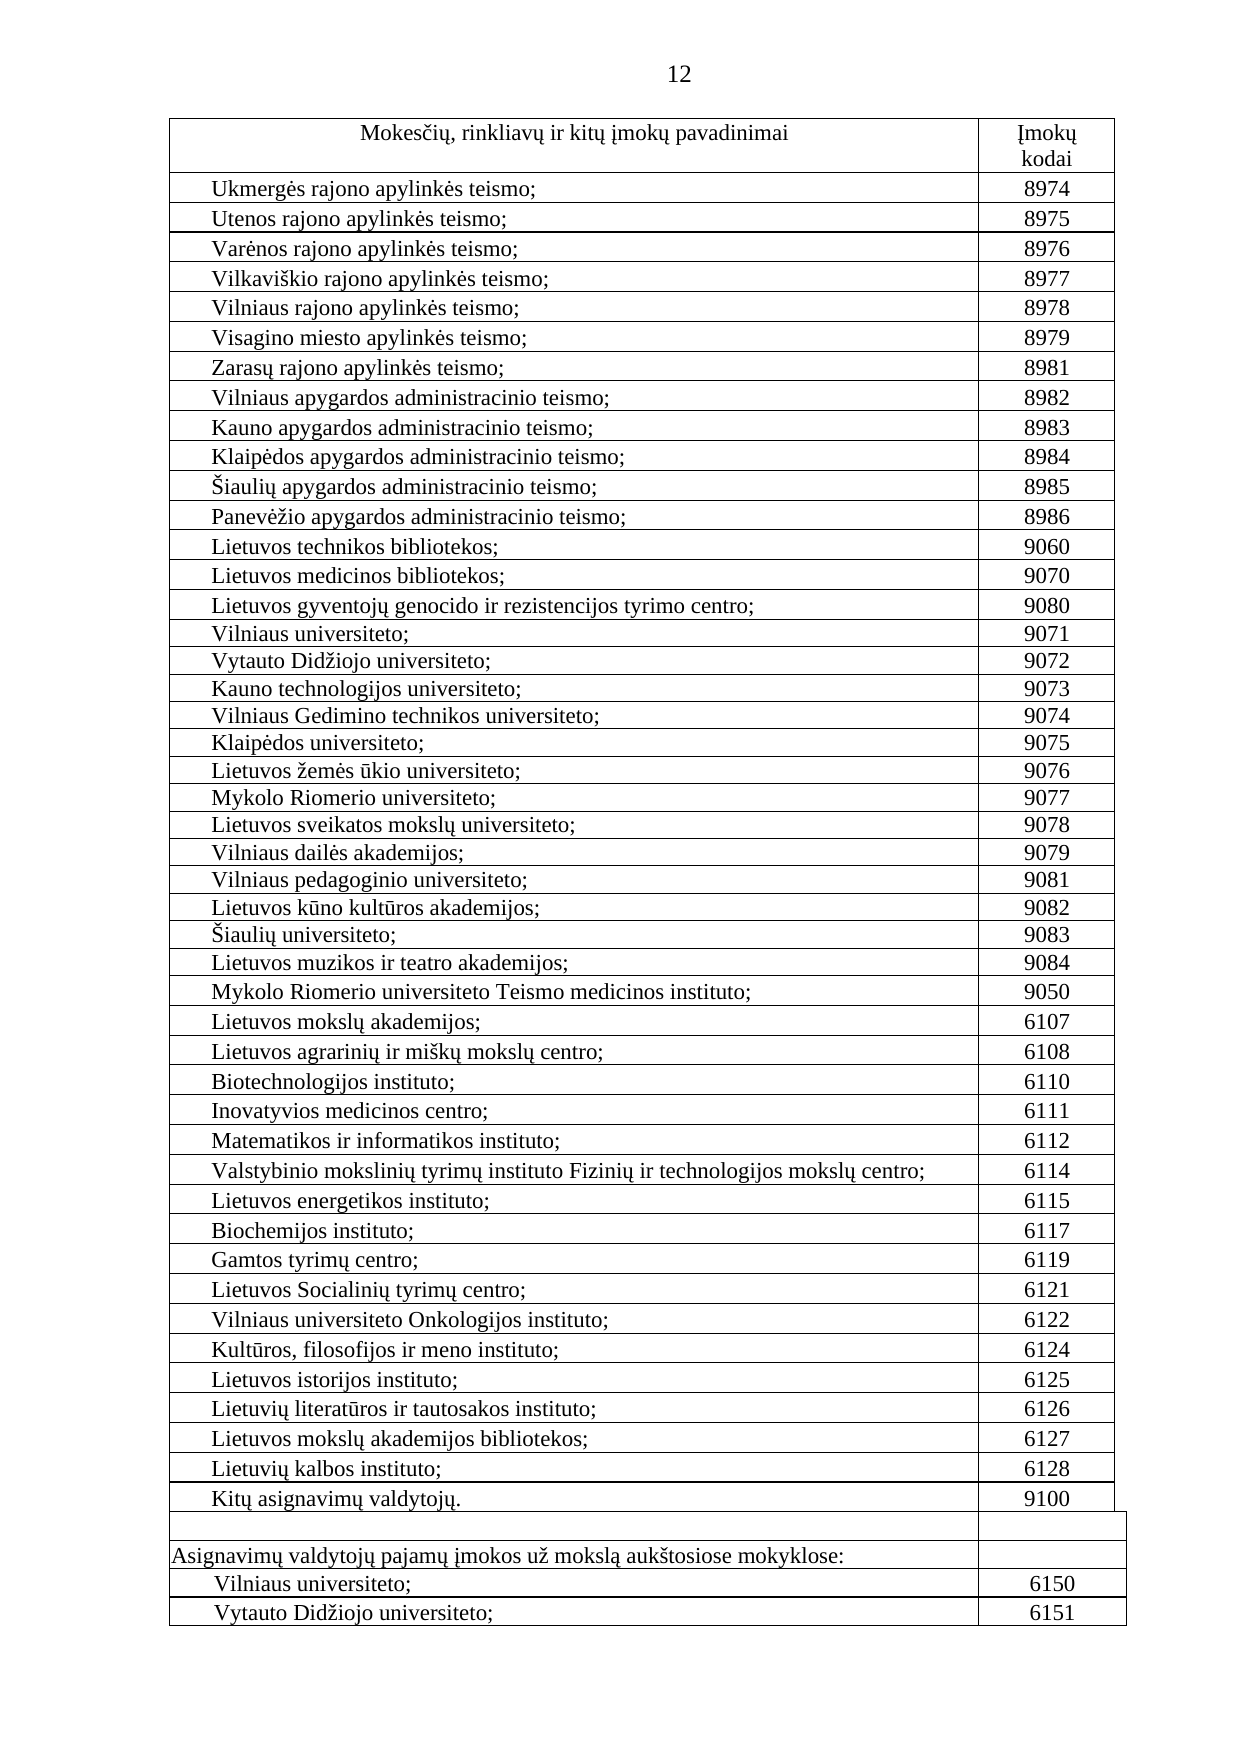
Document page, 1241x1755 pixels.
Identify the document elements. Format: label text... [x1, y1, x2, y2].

table_header Įmokų kodai [979, 119, 1114, 172]
table_cell [1115, 1422, 1126, 1452]
table_cell Lietuvos mokslų akademijos; [170, 1006, 978, 1034]
table_cell 9083 [979, 921, 1114, 947]
table_cell 8986 [979, 501, 1114, 529]
table_cell [170, 1512, 978, 1539]
table_cell [1115, 1333, 1126, 1362]
table_cell Vilniaus universiteto; [170, 1569, 978, 1596]
table_cell [1115, 783, 1126, 811]
table_cell Lietuvos sveikatos mokslų universiteto; [170, 812, 978, 838]
table_cell [1115, 1035, 1126, 1064]
table_cell Kauno technologijos universiteto; [170, 675, 978, 701]
table_cell 8975 [979, 203, 1114, 231]
table_cell [1115, 589, 1126, 619]
table_cell 6127 [979, 1423, 1114, 1452]
table_cell Lietuvos medicinos bibliotekos; [170, 560, 978, 589]
table_cell [1115, 1154, 1126, 1183]
table_cell [1115, 202, 1126, 231]
table_cell 9082 [979, 894, 1114, 920]
table_cell Mykolo Riomerio universiteto Teismo medicinos instituto; [170, 976, 978, 1005]
table_cell Klaipėdos universiteto; [170, 729, 978, 756]
table_cell Lietuvių kalbos instituto; [170, 1453, 978, 1481]
table_cell [1115, 529, 1126, 559]
table_cell 9071 [979, 620, 1114, 646]
table_cell 9070 [979, 560, 1114, 589]
table_cell [1115, 291, 1126, 321]
table_cell [1115, 1243, 1126, 1273]
table_cell Vilniaus pedagoginio universiteto; [170, 866, 978, 893]
table_cell 9060 [979, 530, 1114, 559]
table_cell 6151 [979, 1598, 1126, 1625]
table_cell 8974 [979, 173, 1114, 202]
table_cell Lietuvos gyventojų genocido ir rezistencijos tyrimo centro; [170, 590, 978, 619]
table_cell 8982 [979, 381, 1114, 410]
table_cell [1115, 1392, 1126, 1422]
table_cell Šiaulių universiteto; [170, 921, 978, 947]
table_cell Vilkaviškio rajono apylinkės teismo; [170, 262, 978, 291]
table_cell [1115, 231, 1126, 261]
table_header Mokesčių, rinkliavų ir kitų įmokų pavadinimai [170, 119, 978, 172]
table_cell 6124 [979, 1334, 1114, 1362]
table_cell 6125 [979, 1363, 1114, 1392]
table_cell 9077 [979, 784, 1114, 811]
table_cell [1115, 1273, 1126, 1303]
table_cell Vilniaus universiteto; [170, 620, 978, 646]
table_cell Inovatyvios medicinos centro; [170, 1095, 978, 1124]
table_cell 6150 [979, 1569, 1126, 1596]
table_cell Utenos rajono apylinkės teismo; [170, 203, 978, 231]
table_cell 6114 [979, 1155, 1114, 1183]
table_cell 9075 [979, 729, 1114, 756]
table_cell 6107 [979, 1006, 1114, 1034]
table_cell 6121 [979, 1274, 1114, 1303]
table_cell [1115, 646, 1126, 673]
table_cell [1115, 1184, 1126, 1213]
table_cell [1115, 975, 1126, 1005]
table_cell [1115, 674, 1126, 701]
table_cell 6110 [979, 1065, 1114, 1094]
table_cell [1115, 756, 1126, 783]
table_header [1115, 118, 1126, 172]
table_cell 9072 [979, 647, 1114, 673]
table_cell 8978 [979, 292, 1114, 321]
table_cell [979, 1541, 1126, 1568]
table_cell [1115, 920, 1126, 947]
table_cell 9079 [979, 839, 1114, 865]
table_cell Mykolo Riomerio universiteto; [170, 784, 978, 811]
table_cell [1115, 470, 1126, 499]
table_cell Lietuvos agrarinių ir miškų mokslų centro; [170, 1036, 978, 1064]
table_cell Biochemijos instituto; [170, 1214, 978, 1243]
table_cell [1115, 500, 1126, 529]
table_cell 8981 [979, 352, 1114, 380]
table_cell Varėnos rajono apylinkės teismo; [170, 233, 978, 261]
table_cell Lietuvos muzikos ir teatro akademijos; [170, 949, 978, 975]
table_cell [1115, 838, 1126, 865]
table_cell Visagino miesto apylinkės teismo; [170, 322, 978, 351]
table_cell 9080 [979, 590, 1114, 619]
table_cell Lietuvos technikos bibliotekos; [170, 530, 978, 559]
table_cell [1115, 380, 1126, 410]
table_cell 6119 [979, 1244, 1114, 1273]
table_cell [1115, 1213, 1126, 1243]
table_cell [1115, 948, 1126, 975]
table_cell 6108 [979, 1036, 1114, 1064]
table_cell Panevėžio apygardos administracinio teismo; [170, 501, 978, 529]
table_cell 8985 [979, 471, 1114, 499]
table_cell [1115, 1481, 1126, 1511]
table_cell [1115, 1094, 1126, 1124]
table_cell Vilniaus universiteto Onkologijos instituto; [170, 1304, 978, 1332]
table_cell [1115, 619, 1126, 646]
table_cell [1115, 865, 1126, 893]
table_cell Šiaulių apygardos administracinio teismo; [170, 471, 978, 499]
table_cell Valstybinio mokslinių tyrimų instituto Fizinių ir technologijos mokslų centro; [170, 1155, 978, 1183]
table_cell [1115, 261, 1126, 291]
table_cell 6111 [979, 1095, 1114, 1124]
table_cell 8977 [979, 262, 1114, 291]
table_cell [1115, 1362, 1126, 1392]
table_cell Kauno apygardos administracinio teismo; [170, 411, 978, 440]
table_cell [1115, 1303, 1126, 1332]
table_cell Lietuvių literatūros ir tautosakos instituto; [170, 1393, 978, 1422]
table_cell [1115, 893, 1126, 920]
table_cell Ukmergės rajono apylinkės teismo; [170, 173, 978, 202]
table_cell Lietuvos žemės ūkio universiteto; [170, 757, 978, 783]
table_cell [1115, 321, 1126, 351]
table_cell [1115, 701, 1126, 728]
table_cell [1115, 559, 1126, 589]
table_cell 6112 [979, 1125, 1114, 1154]
table_cell Kitų asignavimų valdytojų. [170, 1483, 978, 1511]
table_cell 6115 [979, 1185, 1114, 1213]
table_cell Lietuvos mokslų akademijos bibliotekos; [170, 1423, 978, 1452]
table_cell [979, 1512, 1126, 1539]
table_cell Asignavimų valdytojų pajamų įmokos už mokslą aukštosiose mokyklose: [170, 1541, 978, 1568]
table_cell Lietuvos Socialinių tyrimų centro; [170, 1274, 978, 1303]
table_cell Vilniaus Gedimino technikos universiteto; [170, 702, 978, 728]
table_cell [1115, 1064, 1126, 1094]
table_cell [1115, 1005, 1126, 1034]
table_cell Vilniaus dailės akademijos; [170, 839, 978, 865]
table_cell Zarasų rajono apylinkės teismo; [170, 352, 978, 380]
table_cell 9081 [979, 866, 1114, 893]
table_cell Vytauto Didžiojo universiteto; [170, 647, 978, 673]
table_cell 9078 [979, 812, 1114, 838]
table_cell [1115, 172, 1126, 202]
table_cell [1115, 1452, 1126, 1481]
table_cell Kultūros, filosofijos ir meno instituto; [170, 1334, 978, 1362]
table_cell Matematikos ir informatikos instituto; [170, 1125, 978, 1154]
table_cell [1115, 1124, 1126, 1154]
table_cell [1115, 410, 1126, 440]
table_cell 9076 [979, 757, 1114, 783]
table_cell Lietuvos kūno kultūros akademijos; [170, 894, 978, 920]
table_cell 9050 [979, 976, 1114, 1005]
table_cell 8984 [979, 441, 1114, 470]
table_cell Biotechnologijos instituto; [170, 1065, 978, 1094]
table_cell 6122 [979, 1304, 1114, 1332]
table_cell 9073 [979, 675, 1114, 701]
table_cell Vytauto Didžiojo universiteto; [170, 1598, 978, 1625]
table_cell Lietuvos energetikos instituto; [170, 1185, 978, 1213]
table_cell 6117 [979, 1214, 1114, 1243]
table_cell 8983 [979, 411, 1114, 440]
table_cell 8976 [979, 233, 1114, 261]
table_cell Lietuvos istorijos instituto; [170, 1363, 978, 1392]
table_cell 6128 [979, 1453, 1114, 1481]
table_cell Gamtos tyrimų centro; [170, 1244, 978, 1273]
table_cell 8979 [979, 322, 1114, 351]
table_cell 9084 [979, 949, 1114, 975]
table_cell [1115, 728, 1126, 756]
table_cell Klaipėdos apygardos administracinio teismo; [170, 441, 978, 470]
table_cell Vilniaus rajono apylinkės teismo; [170, 292, 978, 321]
table_cell [1115, 440, 1126, 470]
table_cell Vilniaus apygardos administracinio teismo; [170, 381, 978, 410]
table_cell 6126 [979, 1393, 1114, 1422]
table_cell 9074 [979, 702, 1114, 728]
table_cell [1115, 351, 1126, 380]
table_cell [1115, 811, 1126, 838]
table_cell 9100 [979, 1483, 1114, 1511]
